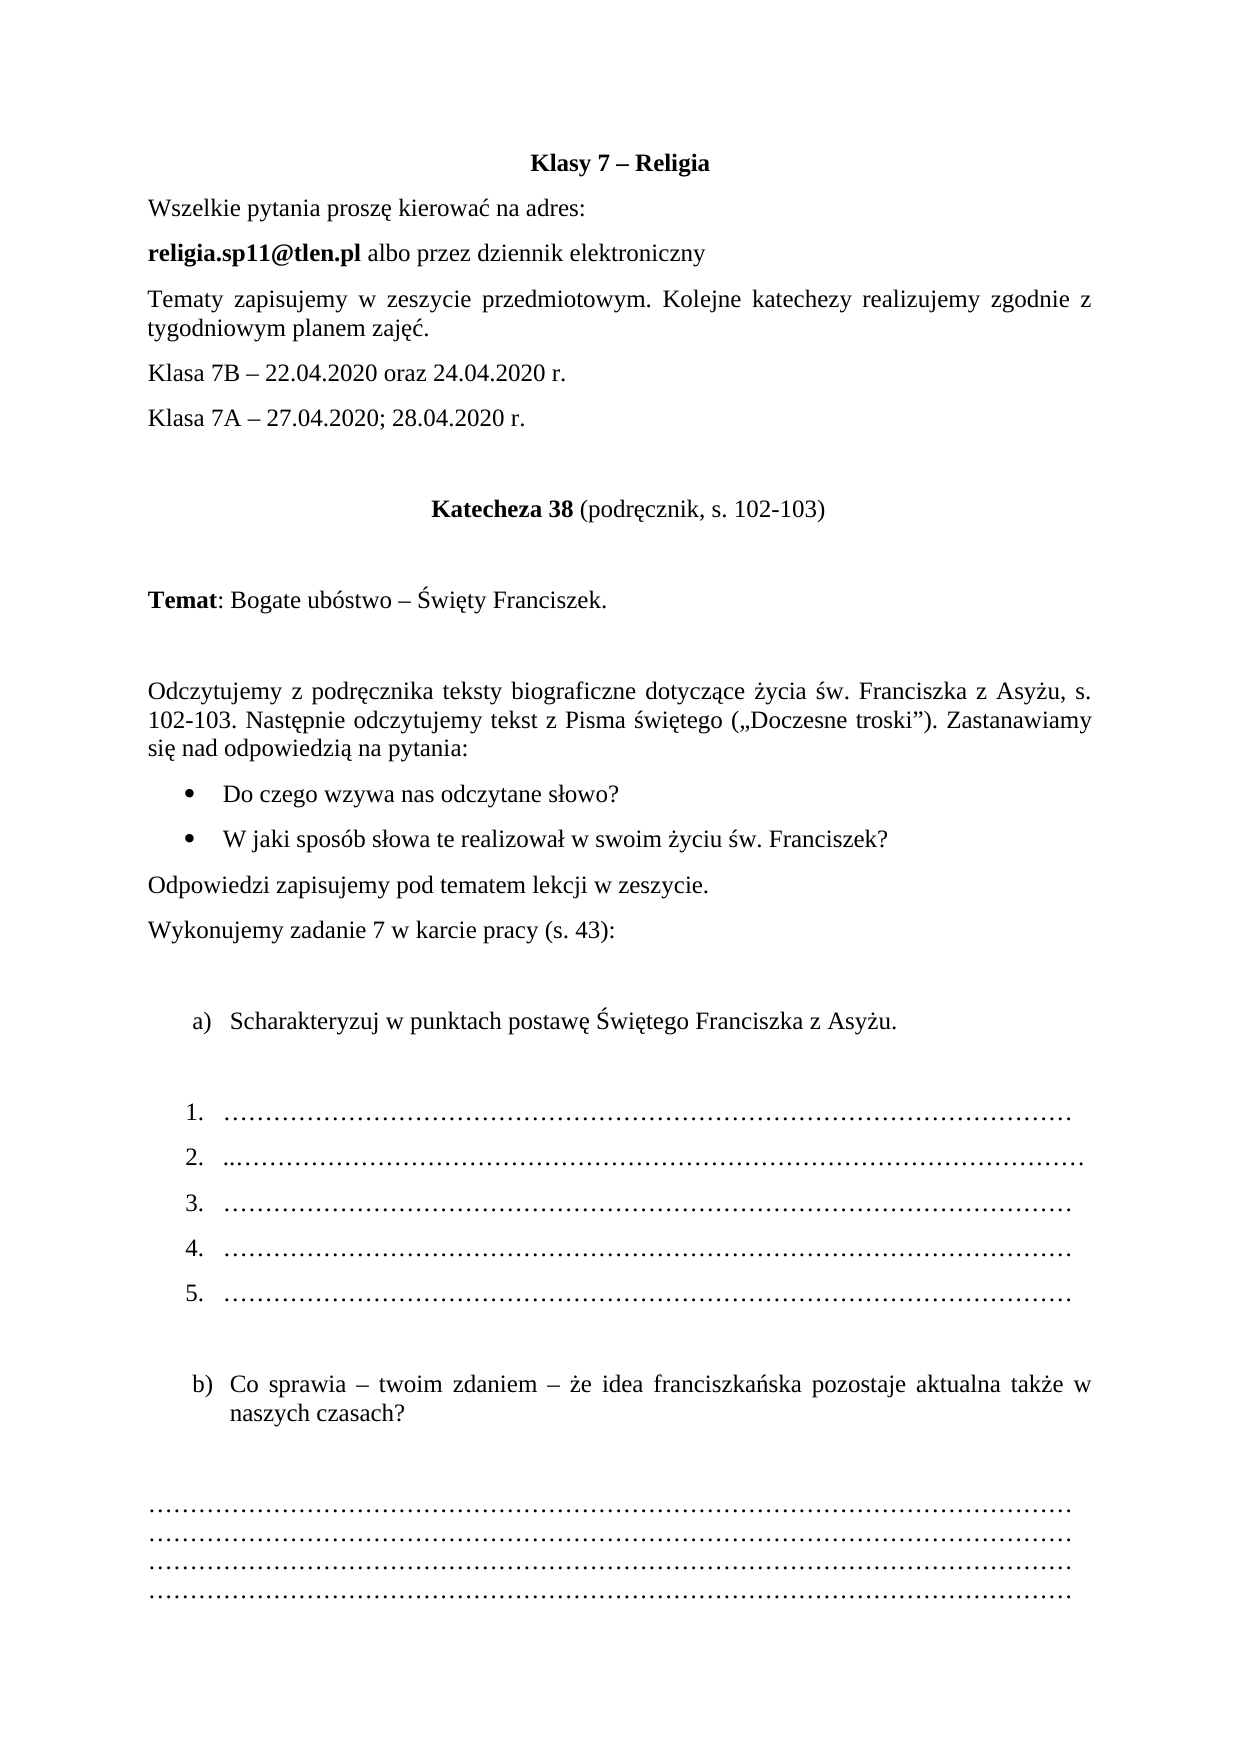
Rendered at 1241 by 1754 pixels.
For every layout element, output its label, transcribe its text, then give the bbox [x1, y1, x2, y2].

text Odczytujemy z podręcznika teksty biograficzne dotyczące życia św. Franciszka z Asyżu, s. 102-103. Następnie odczytujemy tekst z Pisma świętego („Doczesne troski”). Zastanawiamy się nad odpowiedzią na pytania: [148, 676, 1093, 762]
list W jaki sposób słowa te realizował w swoim życiu św. Franciszek? [185, 824, 1093, 853]
text Klasy 7 – Religia [148, 148, 1093, 176]
list ..………………………………………………………………………………………… [185, 1142, 1093, 1171]
text Wykonujemy zadanie 7 w karcie pracy (s. 43): [148, 915, 1093, 944]
list ………………………………………………………………………………………… [185, 1233, 1093, 1262]
list ………………………………………………………………………………………… [185, 1278, 1093, 1307]
text Tematy zapisujemy w zeszycie przedmiotowym. Kolejne katechezy realizujemy zgodnie z tygodniowym planem zajęć. [147, 284, 1093, 341]
text Wszelkie pytania proszę kierować na adres: [148, 193, 1093, 222]
text Odpowiedzi zapisujemy pod tematem lekcji w zeszycie. [148, 870, 1093, 898]
text religia.sp11@tlen.pl albo przez dziennik elektroniczny [148, 238, 1093, 267]
list Co sprawia – twoim zdaniem – że idea franciszkańska pozostaje aktualna także w naszych czasach? [192, 1369, 1093, 1427]
text ………………………………………………………………………………………………………………………………………………………………………………………………………………………………………………………………………………………………………………………………………………………………………………………………………… [148, 1489, 1093, 1604]
text Klasa 7B – 22.04.2020 oraz 24.04.2020 r. [148, 358, 1093, 387]
text Temat: Bogate ubóstwo – Święty Franciszek. [148, 585, 1093, 614]
list Scharakteryzuj w punktach postawę Świętego Franciszka z Asyżu. [192, 1006, 1093, 1035]
list ………………………………………………………………………………………… [185, 1188, 1093, 1216]
list ………………………………………………………………………………………… [185, 1097, 1093, 1126]
list Do czego wzywa nas odczytane słowo? [185, 779, 1093, 808]
text Klasa 7A – 27.04.2020; 28.04.2020 r. [148, 403, 1093, 432]
text Katecheza 38 (podręcznik, s. 102-103) [148, 494, 1093, 523]
